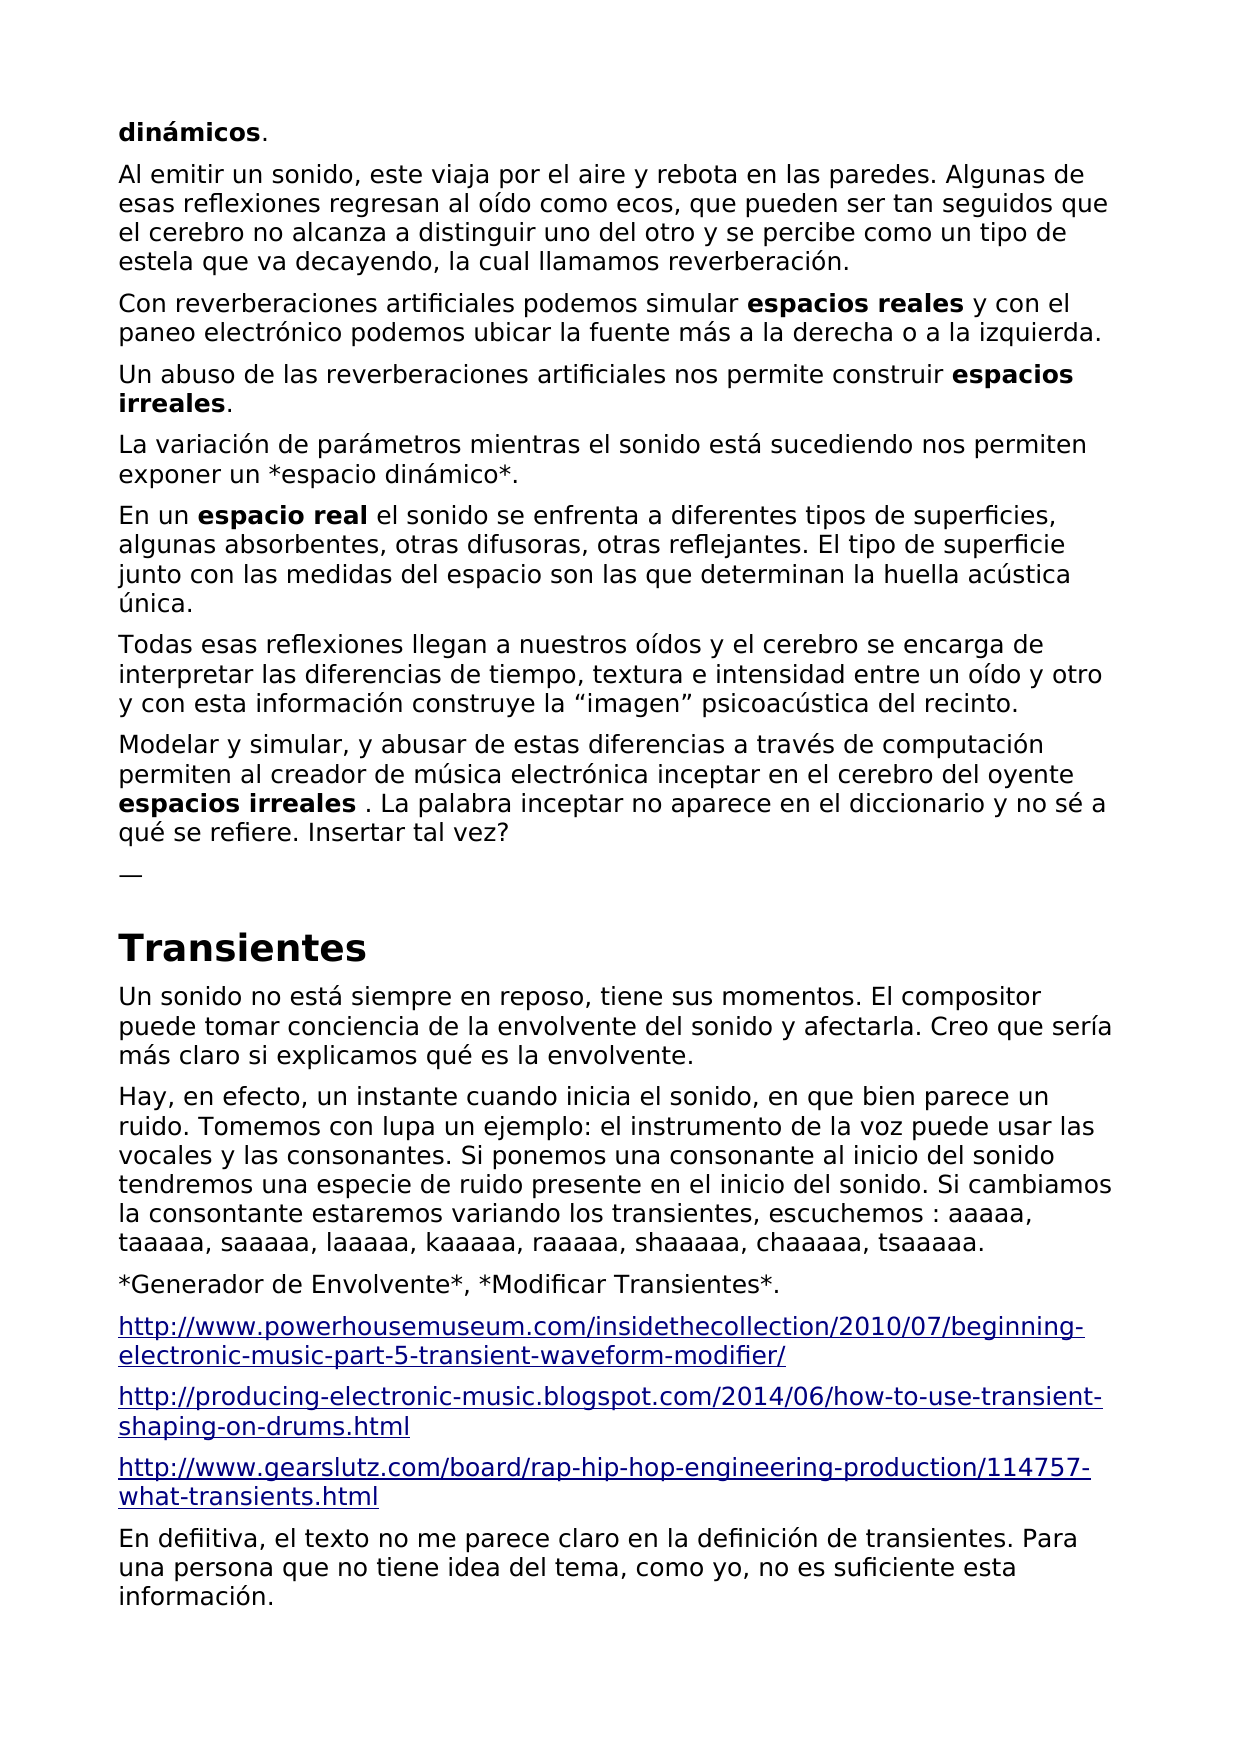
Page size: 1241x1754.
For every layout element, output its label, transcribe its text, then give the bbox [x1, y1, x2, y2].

text http://producing-electronic-music.blogspot.com/2014/06/how-to-use-transient-shaping-on-drums.html [118, 1383, 1122, 1441]
text Con reverberaciones artificiales podemos simular espacios reales y con el paneo electrónico podemos ubicar la fuente más a la derecha o a la izquierda. [118, 289, 1122, 347]
text — [118, 860, 1122, 889]
text En defiitiva, el texto no me parece claro en la definición de transientes. Para una persona que no tiene idea del tema, como yo, no es suficiente esta información. [118, 1524, 1122, 1612]
text http://www.gearslutz.com/board/rap-hip-hop-engineering-production/114757-what-transients.html [118, 1453, 1122, 1512]
text Todas esas reflexiones llegan a nuestros oídos y el cerebro se encarga de interpretar las diferencias de tiempo, textura e intensidad entre un oído y otro y con esta información construye la “imagen” psicoacústica del recinto. [118, 631, 1122, 718]
text La variación de parámetros mientras el sonido está sucediendo nos permiten exponer un *espacio dinámico*. [118, 431, 1122, 489]
text dinámicos. [118, 118, 1122, 147]
text Modelar y simular, y abusar de estas diferencias a través de computación permiten al creador de música electrónica inceptar en el cerebro del oyente espacios irreales . La palabra inceptar no aparece en el diccionario y no sé a qué se refiere. Insertar tal vez? [118, 731, 1122, 847]
subtitle Transientes [118, 926, 1122, 970]
text *Generador de Envolvente*, *Modificar Transientes*. [118, 1270, 1122, 1299]
text Un sonido no está siempre en reposo, tiene sus momentos. El compositor puede tomar conciencia de la envolvente del sonido y afectarla. Creo que sería más claro si explicamos qué es la envolvente. [118, 983, 1122, 1070]
text http://www.powerhousemuseum.com/insidethecollection/2010/07/beginning-electronic-music-part-5-transient-waveform-modifier/ [118, 1312, 1122, 1370]
text Al emitir un sonido, este viaja por el aire y rebota en las paredes. Algunas de esas reflexiones regresan al oído como ecos, que pueden ser tan seguidos que el cerebro no alcanza a distinguir uno del otro y se percibe como un tipo de estela que va decayendo, la cual llamamos reverberación. [118, 160, 1122, 276]
text Un abuso de las reverberaciones artificiales nos permite construir espacios irreales. [118, 360, 1122, 418]
text Hay, en efecto, un instante cuando inicia el sonido, en que bien parece un ruido. Tomemos con lupa un ejemplo: el instrumento de la voz puede usar las vocales y las consonantes. Si ponemos una consonante al inicio del sonido tendremos una especie de ruido presente en el inicio del sonido. Si cambiamos la consontante estaremos variando los transientes, escuchemos : aaaaa, taaaaa, saaaaa, laaaaa, kaaaaa, raaaaa, shaaaaa, chaaaaa, tsaaaaa. [118, 1083, 1122, 1258]
text En un espacio real el sonido se enfrenta a diferentes tipos de superficies, algunas absorbentes, otras difusoras, otras reflejantes. El tipo de superficie junto con las medidas del espacio son las que determinan la huella acústica única. [118, 501, 1122, 618]
